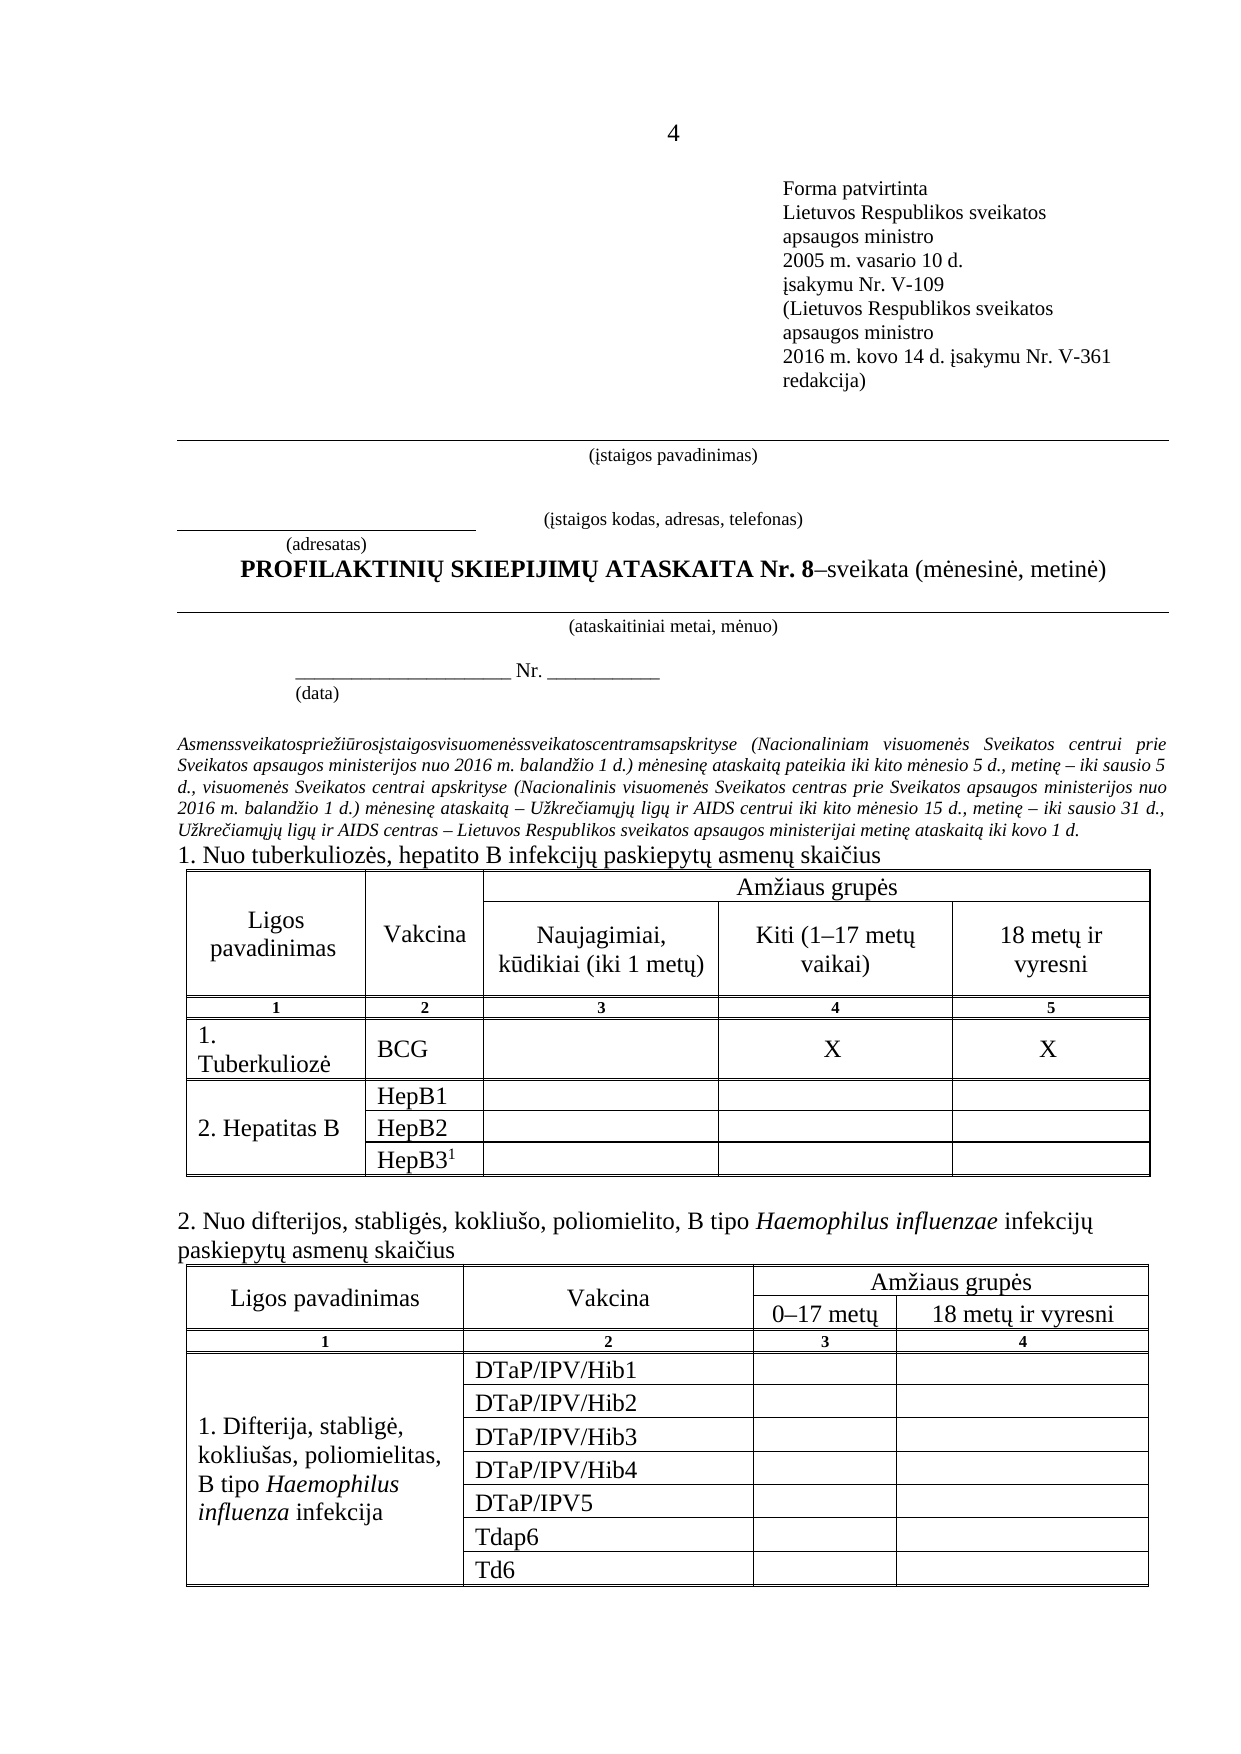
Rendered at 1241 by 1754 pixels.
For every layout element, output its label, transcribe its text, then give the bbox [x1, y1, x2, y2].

table_cell DTaP/IPV/Hib1 [464, 1354, 753, 1384]
table_cell 18 metų ir vyresni [953, 902, 1149, 995]
table_header Ligos pavadinimas [187, 1267, 463, 1328]
table_cell [754, 1552, 896, 1584]
text _______________________ Nr. ____________ (data) [295, 658, 667, 704]
text Forma patvirtinta [177, 176, 1169, 200]
table_cell [754, 1452, 896, 1484]
table_cell 2. Hepatitas B [187, 1081, 365, 1174]
table_cell 2 [464, 1331, 753, 1351]
text įsakymu Nr. V-109 [177, 272, 1169, 296]
table_cell [484, 1111, 718, 1141]
table_cell 2 [366, 998, 483, 1017]
table_cell [754, 1518, 896, 1551]
table_header Ligos pavadinimas [187, 872, 365, 995]
table_cell 3 [754, 1331, 896, 1351]
table_cell HepB31 [366, 1143, 483, 1174]
table_cell 4 [719, 998, 952, 1017]
table_cell HepB2 [366, 1111, 483, 1141]
table_header Amžiaus grupės [484, 872, 1149, 901]
text 2. Nuo difterijos, stabligės, kokliušo, poliomielito, B tipo Haemophilus influenzae infekcijų paskiepytų asmenų skaičius [177, 1206, 1169, 1263]
table_cell X [953, 1020, 1149, 1078]
text apsaugos ministro [177, 320, 1169, 344]
text (Lietuvos Respublikos sveikatos [177, 296, 1169, 320]
text (įstaigos pavadinimas) [177, 441, 1169, 508]
table_cell DTaP/IPV/Hib4 [464, 1452, 753, 1484]
table_cell 0–17 metų [754, 1296, 896, 1328]
table_cell [719, 1143, 952, 1174]
text Asmenssveikatospriežiūrosįstaigosvisuomenėssveikatoscentramsapskrityse (Nacionaliniam visuomenės Sveikatos centrui prie Sveikatos apsaugos ministerijos nuo 2016 m. balandžio 1 d.) mėnesinę ataskaitą pateikia iki kito mėnesio 5 d., metinę – iki sausio 5 d., visuomenės Sveikatos centrai apskrityse (Nacionalinis visuomenės Sveikatos centras prie Sveikatos apsaugos ministerijos nuo 2016 m. balandžio 1 d.) mėnesinę ataskaitą – Užkrečiamųjų ligų ir AIDS centrui iki kito mėnesio 15 d., metinę – iki sausio 31 d., Užkrečiamųjų ligų ir AIDS centras – Lietuvos Respublikos sveikatos apsaugos ministerijai metinę ataskaitą iki kovo 1 d. [177, 732, 1169, 840]
table_cell [484, 1081, 718, 1109]
text apsaugos ministro [177, 224, 1169, 248]
table_cell [897, 1354, 1148, 1384]
text 2016 m. kovo 14 d. įsakymu Nr. V-361 [177, 344, 1169, 368]
table_cell [484, 1143, 718, 1174]
table_cell 18 metų ir vyresni [897, 1296, 1148, 1328]
table_header Vakcina [366, 872, 483, 995]
table_cell Td6 [464, 1552, 753, 1584]
table_cell Kiti (1–17 metų vaikai) [719, 902, 952, 995]
table_cell [897, 1418, 1148, 1451]
text redakcija) [177, 368, 1169, 392]
text 1. Nuo tuberkuliozės, hepatito B infekcijų paskiepytų asmenų skaičius [177, 840, 1169, 869]
text (adresatas) [177, 531, 476, 554]
table_cell [897, 1485, 1148, 1517]
table_cell [953, 1081, 1149, 1109]
table_cell X [719, 1020, 952, 1078]
text PROFILAKTINIŲ SKIEPIJIMŲ ATASKAITA Nr. 8–sveikata (mėnesinė, metinė) [177, 554, 1169, 612]
table_cell 1 [187, 998, 365, 1017]
table_cell 5 [953, 998, 1149, 1017]
table_cell [719, 1111, 952, 1141]
table_cell BCG [366, 1020, 483, 1078]
table_header Vakcina [464, 1267, 753, 1328]
table_cell 1 [187, 1331, 463, 1351]
text Lietuvos Respublikos sveikatos [177, 200, 1169, 224]
table_cell [484, 1020, 718, 1078]
table_cell [754, 1354, 896, 1384]
table_cell Naujagimiai, kūdikiai (iki 1 metų) [484, 902, 718, 995]
table_cell DTaP/IPV/Hib3 [464, 1418, 753, 1451]
table_cell [719, 1081, 952, 1109]
table_cell HepB1 [366, 1081, 483, 1109]
text (ataskaitiniai metai, mėnuo) [177, 613, 1169, 658]
table_cell 1. Difterija, stabligė, kokliušas, poliomielitas, B tipo Haemophilus influenza infekcija [187, 1354, 463, 1584]
table_header Amžiaus grupės [754, 1267, 1148, 1295]
table_cell 3 [484, 998, 718, 1017]
table_cell [897, 1452, 1148, 1484]
table_cell [897, 1518, 1148, 1551]
table_cell DTaP/IPV/Hib2 [464, 1385, 753, 1417]
table_cell [754, 1418, 896, 1451]
table_cell [754, 1385, 896, 1417]
table_cell 1. Tuberkuliozė [187, 1020, 365, 1078]
text (įstaigos kodas, adresas, telefonas) [177, 508, 1169, 530]
table_cell [897, 1552, 1148, 1584]
table_cell [897, 1385, 1148, 1417]
table_cell DTaP/IPV5 [464, 1485, 753, 1517]
table_cell [953, 1143, 1149, 1174]
table_cell 4 [897, 1331, 1148, 1351]
text 2005 m. vasario 10 d. [177, 248, 1169, 272]
table_cell Tdap6 [464, 1518, 753, 1551]
table_cell [953, 1111, 1149, 1141]
table_cell [754, 1485, 896, 1517]
